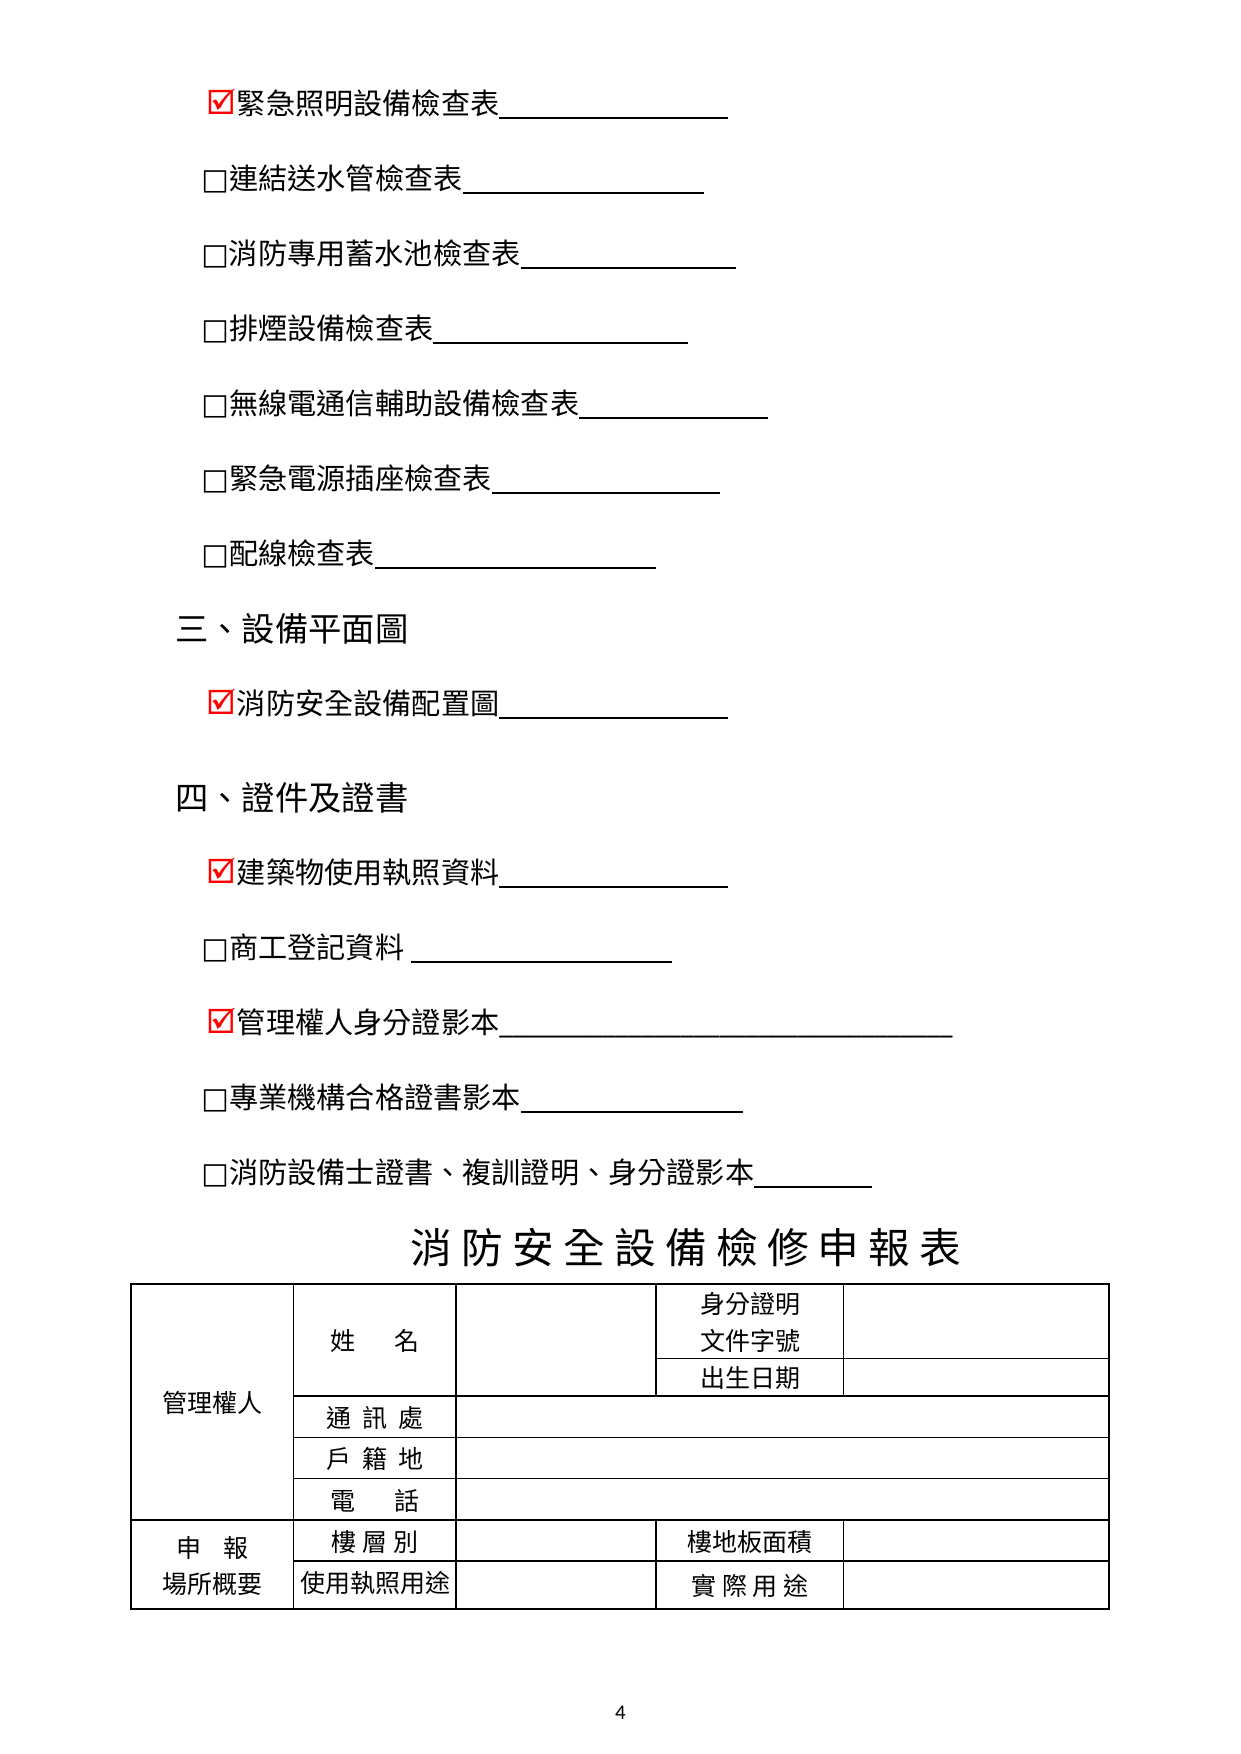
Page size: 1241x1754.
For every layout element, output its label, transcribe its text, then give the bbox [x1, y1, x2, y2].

text 緊急照明設備檢查表 [168, 64, 1165, 139]
text 建築物使用執照資料 [168, 833, 1165, 908]
text □連結送水管檢查表 [168, 139, 1165, 214]
table_header 管理權人 [132, 1285, 293, 1519]
text □配線檢查表 [168, 514, 1165, 589]
text □排煙設備檢查表 [168, 289, 1165, 364]
text □緊急電源插座檢查表 [168, 439, 1165, 514]
text □商工登記資料 [168, 908, 1165, 983]
table_cell 申 報 場所概要 [132, 1521, 293, 1608]
table_cell [844, 1521, 1108, 1560]
table_cell 實 際 用 途 [657, 1562, 843, 1608]
table_cell 戶 籍 地 [294, 1438, 455, 1478]
table_cell [457, 1479, 1108, 1519]
table_cell [844, 1562, 1108, 1608]
table_header [844, 1285, 1108, 1357]
table_header 姓 名 [294, 1285, 455, 1395]
table_cell [844, 1359, 1108, 1395]
table_cell 通 訊 處 [294, 1397, 455, 1436]
table_header [457, 1285, 655, 1395]
text □專業機構合格證書影本 [168, 1058, 1165, 1133]
table_cell [457, 1397, 1108, 1436]
table_cell 樓地板面積 [657, 1521, 843, 1560]
table_header 身分證明 文件字號 [657, 1285, 843, 1357]
table_cell 樓 層 別 [294, 1521, 455, 1560]
table_cell [457, 1521, 655, 1560]
text □消防設備士證書、複訓證明、身分證影本 [168, 1133, 1165, 1208]
text 三、設備平面圖 [75, 589, 1165, 664]
text 消 防 安 全 設 備 檢 修 申 報 表 [206, 1208, 1165, 1283]
text 管理權人身分證影本___________________________________ [168, 983, 1165, 1058]
text □消防專用蓄水池檢查表 [169, 214, 1165, 289]
table_cell [457, 1438, 1108, 1478]
table_cell 電 話 [294, 1479, 455, 1519]
table_cell 出生日期 [657, 1359, 843, 1395]
table_cell [457, 1562, 655, 1608]
table_cell 使用執照用途 [294, 1562, 455, 1608]
text 消防安全設備配置圖 [168, 664, 1165, 739]
text □無線電通信輔助設備檢查表 [168, 364, 1165, 439]
text 四、證件及證書 [75, 758, 1165, 833]
